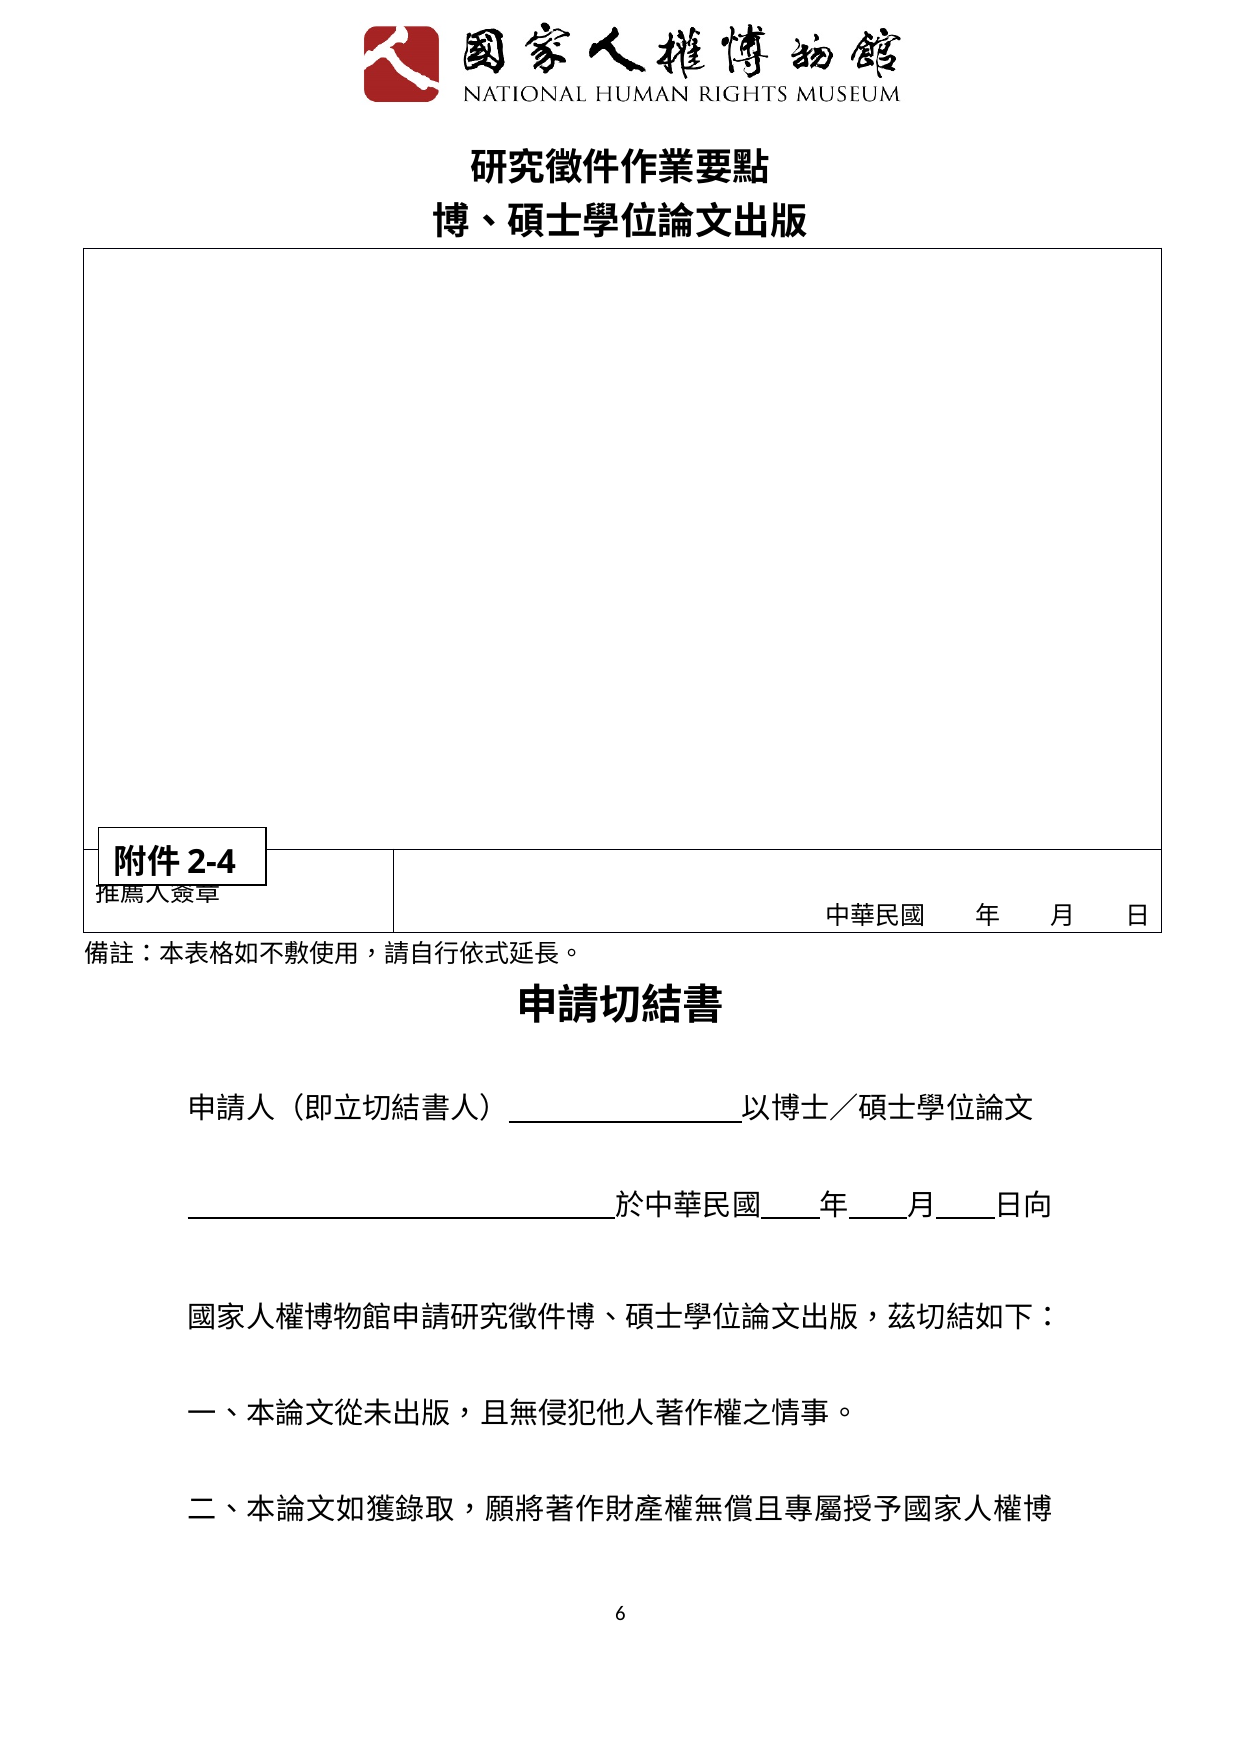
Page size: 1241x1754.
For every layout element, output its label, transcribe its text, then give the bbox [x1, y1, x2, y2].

text 申請人（即立切結書人） 以博士／碩士學位論文 [187, 1069, 1053, 1144]
text 申請切結書 [187, 971, 1053, 1031]
text 附件2-4 [113, 835, 251, 877]
text 備註：本表格如不敷使用，請自行依式延長。 [84, 933, 1053, 971]
list 本論文如獲錄取，願將著作財產權無償且專屬授予國家人權博 [188, 1469, 1053, 1544]
picture [373, 20, 908, 107]
table_cell 中華民國 年 月 日 [394, 850, 1161, 932]
table_cell 推薦人簽章 [84, 850, 393, 932]
table_cell [84, 249, 1161, 848]
text 於中華民國 年 月 日向國家人權博物館申請研究徵件博、碩士學位論文出版，茲切結如下： [187, 1165, 1053, 1352]
list 本論文從未出版，且無侵犯他人著作權之情事。 [188, 1373, 1053, 1448]
